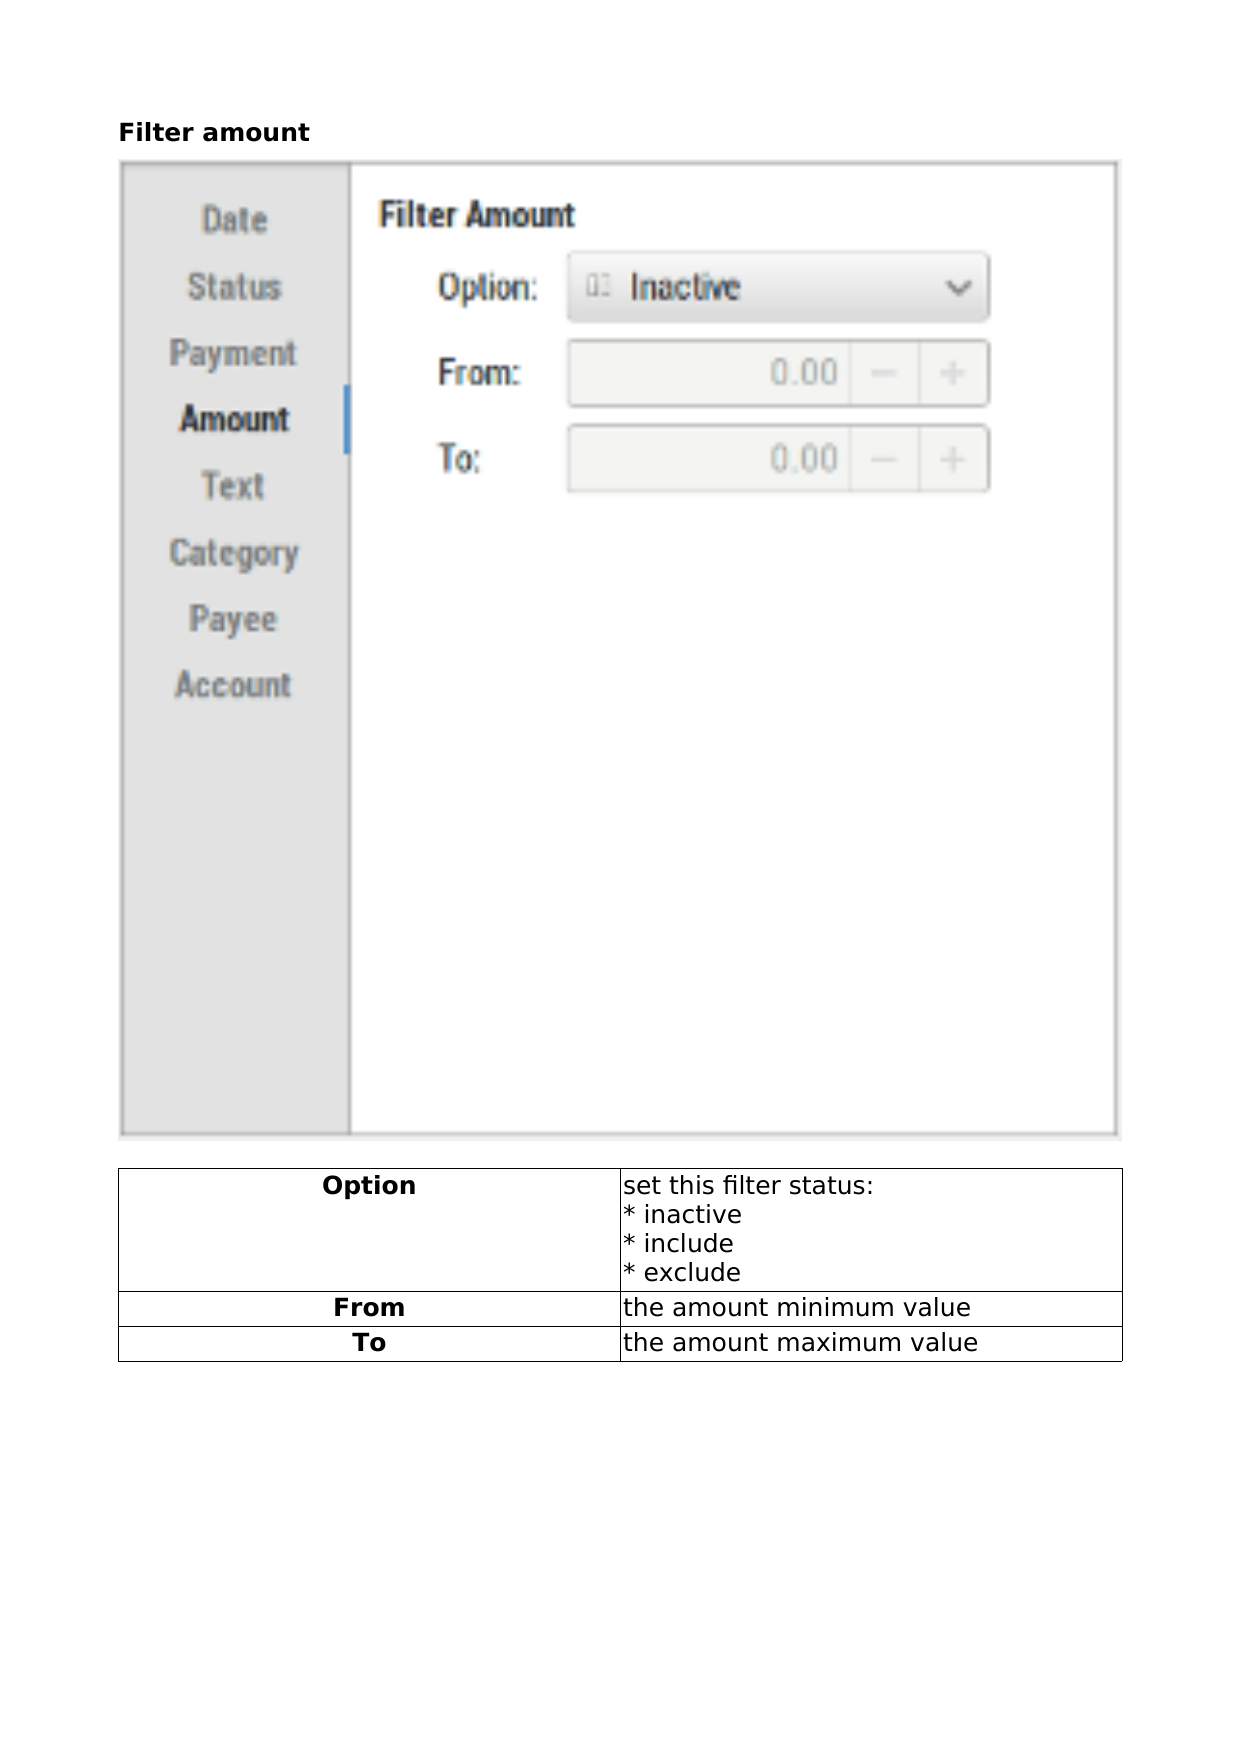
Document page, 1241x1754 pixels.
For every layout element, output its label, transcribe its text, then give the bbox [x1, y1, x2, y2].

table_cell the amount maximum value [621, 1327, 1122, 1361]
table_cell To [119, 1327, 620, 1361]
picture [118, 159, 1123, 1141]
table_header set this filter status: * inactive * include * exclude [621, 1169, 1122, 1291]
subtitle Filter amount [118, 118, 1122, 147]
table_header Option [119, 1169, 620, 1291]
table_cell From [119, 1292, 620, 1326]
table_cell the amount minimum value [621, 1292, 1122, 1326]
